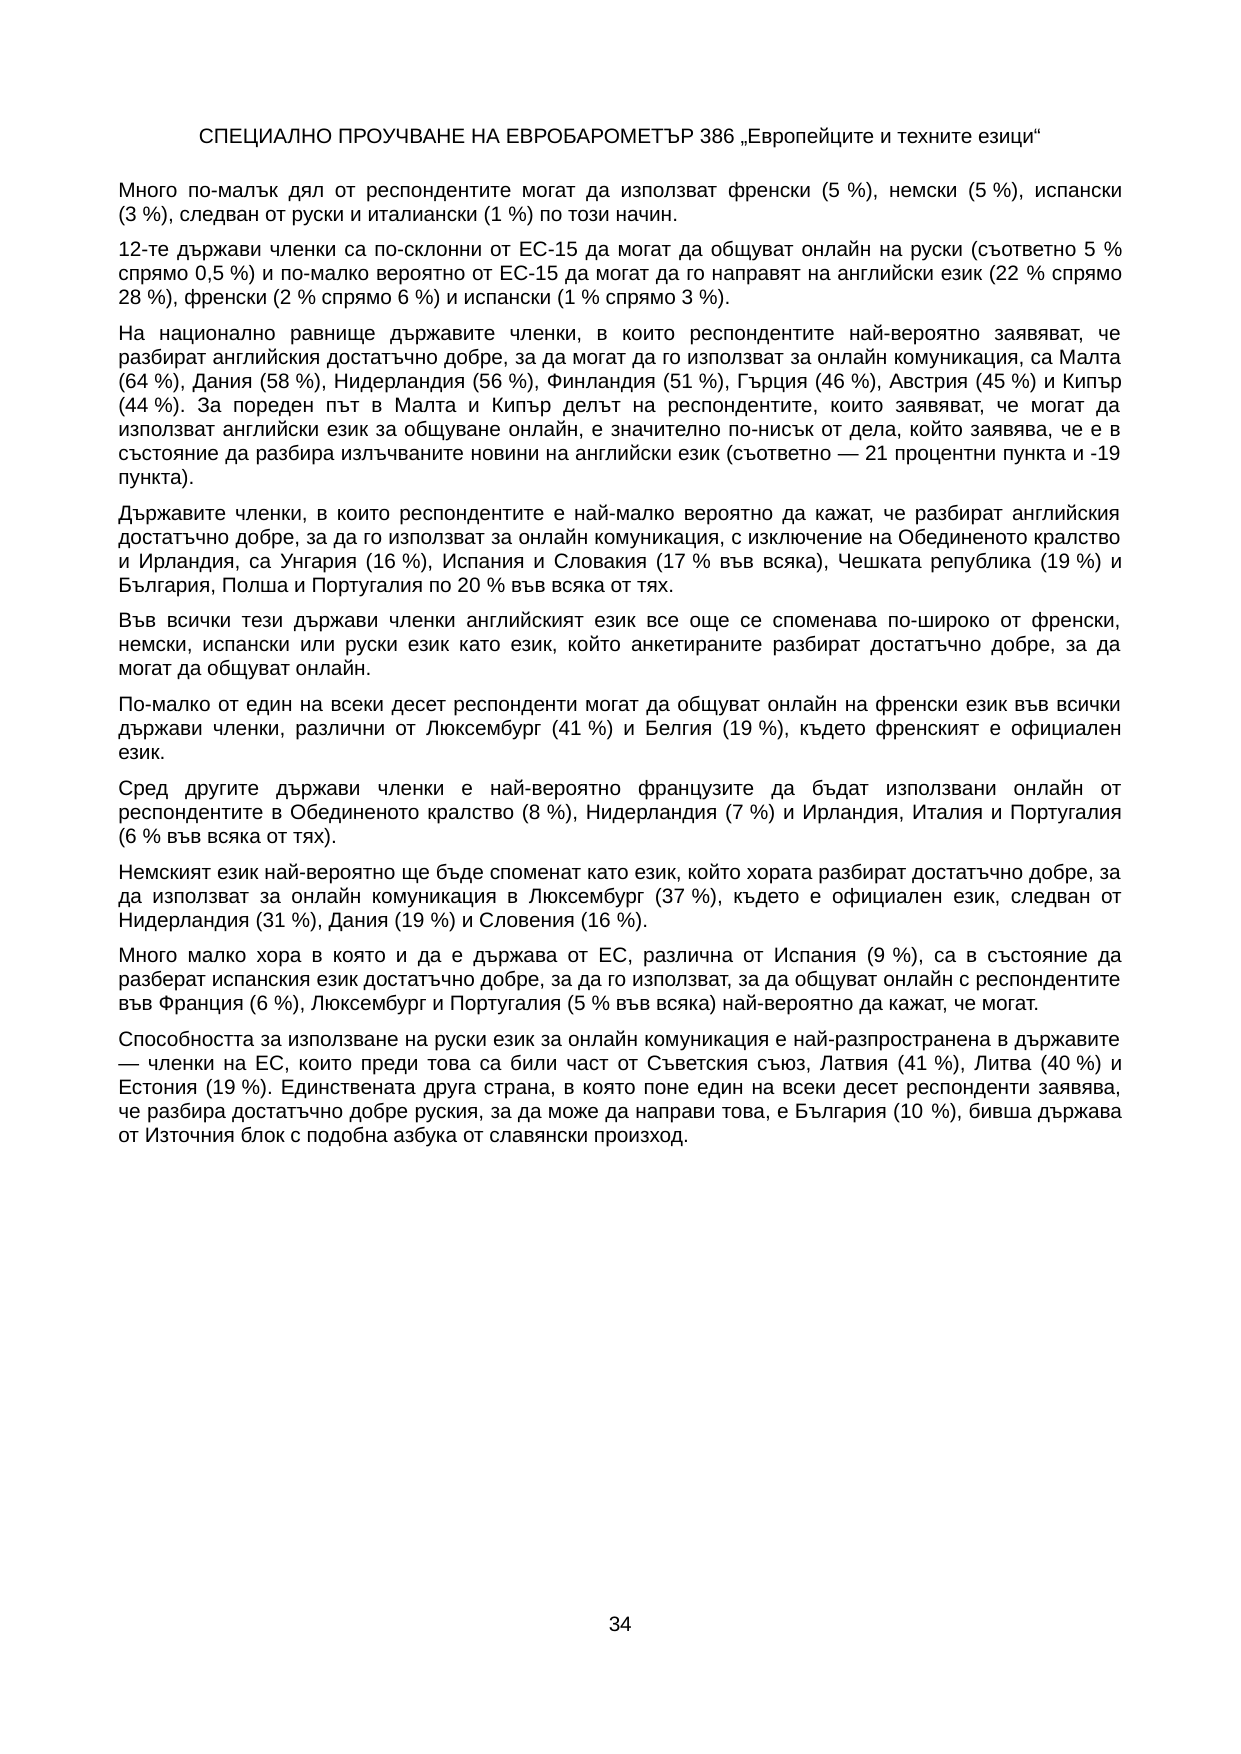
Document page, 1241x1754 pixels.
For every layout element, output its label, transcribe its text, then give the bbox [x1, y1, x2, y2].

text Сред другите държави членки е най-вероятно французите да бъдат използвани онлайн от респондентите в Обединеното кралство (8 %), Нидерландия (7 %) и Ирландия, Италия и Португалия (6 % във всяка от тях). [118, 776, 1122, 848]
text Много по-малък дял от респондентите могат да използват френски (5 %), немски (5 %), испански (3 %), следван от руски и италиански (1 %) по този начин. [118, 177, 1122, 225]
text По-малко от един на всеки десет респонденти могат да общуват онлайн на френски език във всички държави членки, различни от Люксембург (41 %) и Белгия (19 %), където френският е официален език. [118, 692, 1122, 764]
text 12-те държави членки са по-склонни от ЕС-15 да могат да общуват онлайн на руски (съответно 5 % спрямо 0,5 %) и по-малко вероятно от ЕС-15 да могат да го направят на английски език (22 % спрямо 28 %), френски (2 % спрямо 6 %) и испански (1 % спрямо 3 %). [118, 237, 1122, 309]
text Във всички тези държави членки английският език все още се споменава по-широко от френски, немски, испански или руски език като език, който анкетираните разбират достатъчно добре, за да могат да общуват онлайн. [118, 608, 1122, 680]
text Немският език най-вероятно ще бъде споменат като език, който хората разбират достатъчно добре, за да използват за онлайн комуникация в Люксембург (37 %), където е официален език, следван от Нидерландия (31 %), Дания (19 %) и Словения (16 %). [118, 859, 1122, 931]
text На национално равнище държавите членки, в които респондентите най-вероятно заявяват, че разбират английския достатъчно добре, за да могат да го използват за онлайн комуникация, са Малта (64 %), Дания (58 %), Нидерландия (56 %), Финландия (51 %), Гърция (46 %), Австрия (45 %) и Кипър (44 %). За пореден път в Малта и Кипър делът на респондентите, които заявяват, че могат да използват английски език за общуване онлайн, е значително по-нисък от дела, който заявява, че е в състояние да разбира излъчваните новини на английски език (съответно — 21 процентни пункта и -19 пункта). [118, 321, 1122, 489]
text Способността за използване на руски език за онлайн комуникация е най-разпространена в държавите — членки на ЕС, които преди това са били част от Съветския съюз, Латвия (41 %), Литва (40 %) и Естония (19 %). Единствената друга страна, в която поне един на всеки десет респонденти заявява, че разбира достатъчно добре руския, за да може да направи това, е България (10 %), бивша държава от Източния блок с подобна азбука от славянски произход. [118, 1027, 1122, 1147]
text Много малко хора в която и да е държава от ЕС, различна от Испания (9 %), са в състояние да разберат испанския език достатъчно добре, за да го използват, за да общуват онлайн с респондентите във Франция (6 %), Люксембург и Португалия (5 % във всяка) най-вероятно да кажат, че могат. [118, 943, 1122, 1015]
text Държавите членки, в които респондентите е най-малко вероятно да кажат, че разбират английския достатъчно добре, за да го използват за онлайн комуникация, с изключение на Обединеното кралство и Ирландия, са Унгария (16 %), Испания и Словакия (17 % във всяка), Чешката република (19 %) и България, Полша и Португалия по 20 % във всяка от тях. [118, 501, 1122, 596]
